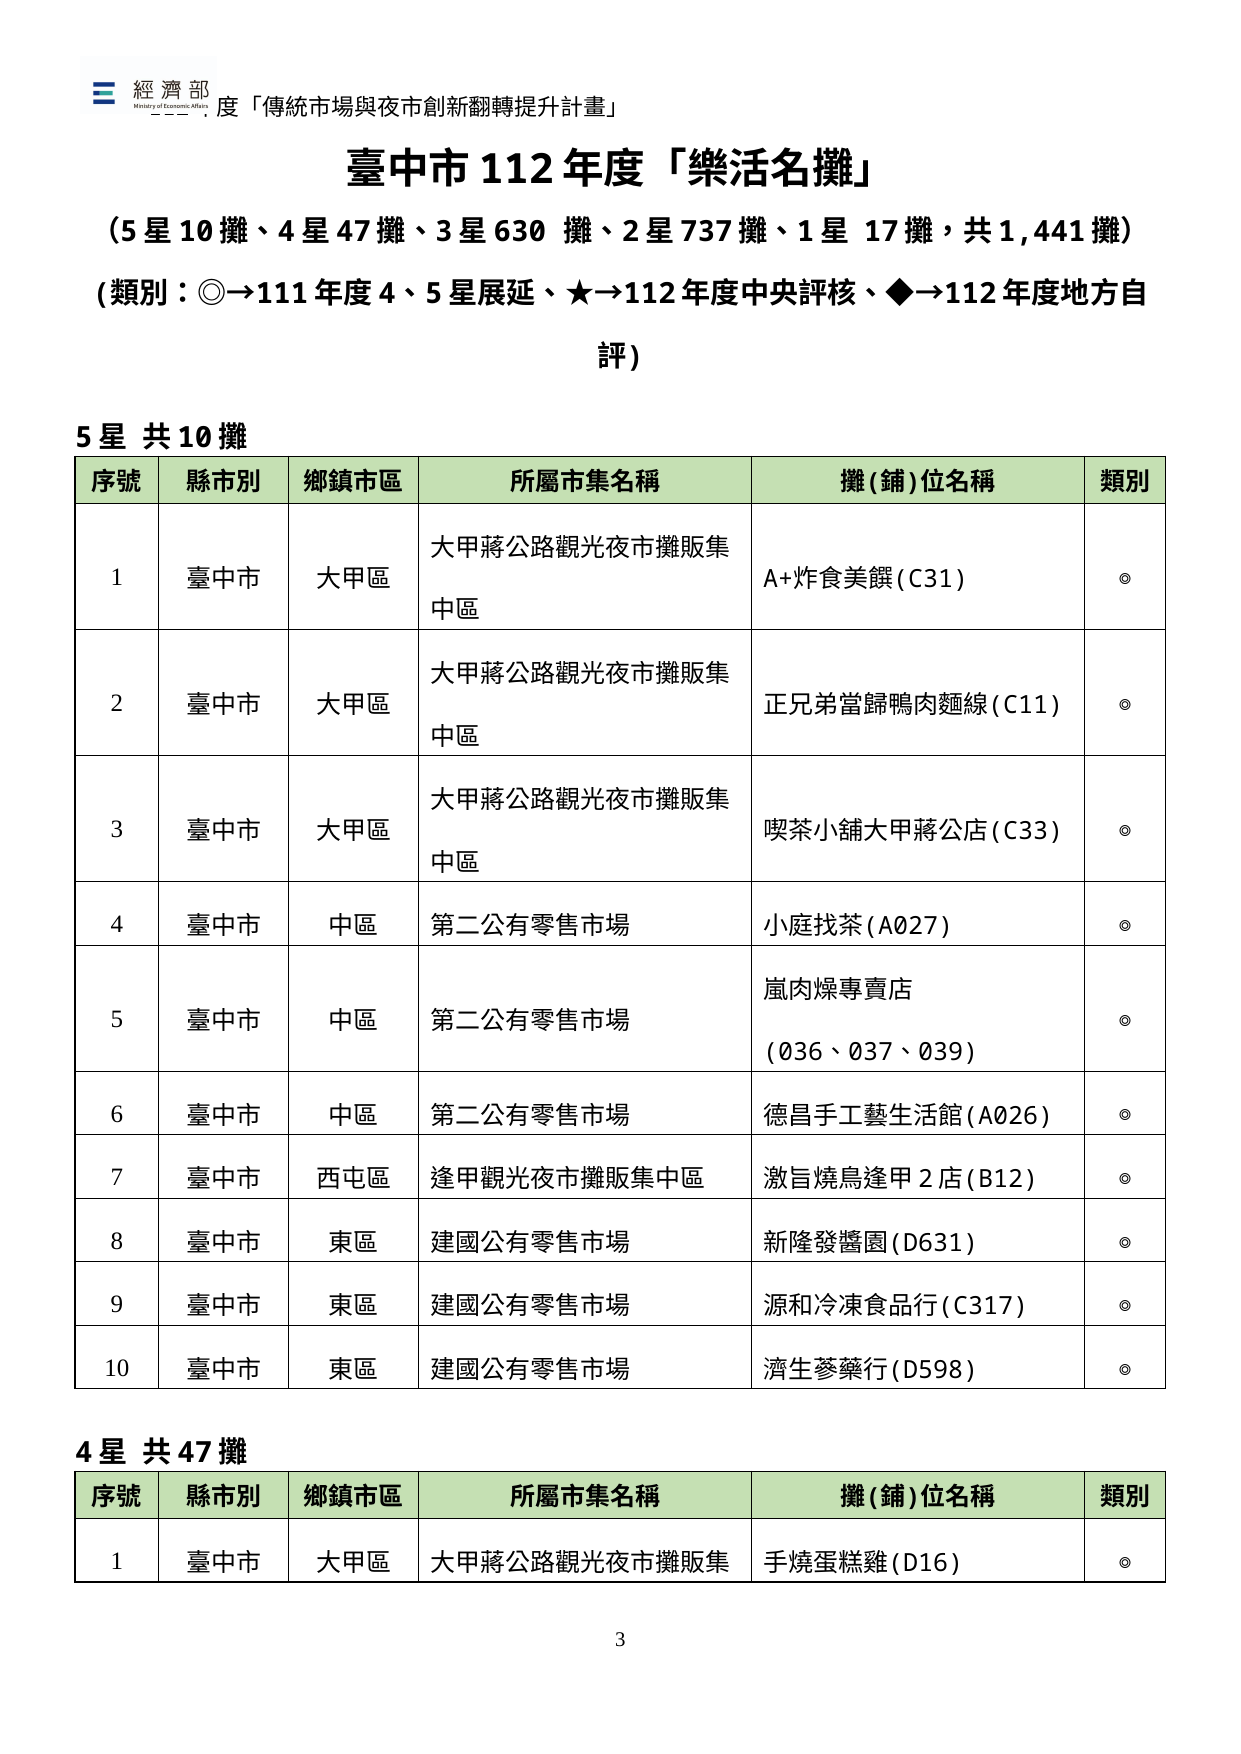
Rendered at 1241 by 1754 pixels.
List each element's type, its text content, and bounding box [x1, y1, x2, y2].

table_header 所屬市集名稱 [419, 457, 751, 503]
table_header 鄉鎮市區 [289, 457, 418, 503]
table_cell 臺中市 [159, 1072, 288, 1134]
table_cell ◎ [1085, 1519, 1165, 1581]
table_cell ◎ [1085, 946, 1165, 1071]
table_cell ◎ [1085, 630, 1165, 755]
table_cell 9 [76, 1262, 158, 1325]
table_cell A+炸食美饌(C31) [752, 504, 1084, 629]
table_cell 大甲蔣公路觀光夜市攤販集 [419, 1519, 751, 1581]
table_cell 臺中市 [159, 882, 288, 944]
table_cell ◎ [1085, 504, 1165, 629]
text 5星 共10攤 [75, 393, 1165, 456]
table_header 攤(鋪)位名稱 [752, 1472, 1084, 1518]
table_cell 正兄弟當歸鴨肉麵線(C11) [752, 630, 1084, 755]
table_cell 臺中市 [159, 1135, 288, 1198]
table_header 縣市別 [159, 1472, 288, 1518]
text 臺中市112年度「樂活名攤」 [75, 124, 1165, 187]
table_header 攤(鋪)位名稱 [752, 457, 1084, 503]
table_cell 中區 [289, 946, 418, 1071]
table_cell 東區 [289, 1326, 418, 1388]
table_cell ◎ [1085, 1262, 1165, 1325]
table_cell ◎ [1085, 1072, 1165, 1134]
table_cell 西屯區 [289, 1135, 418, 1198]
table_header 所屬市集名稱 [419, 1472, 751, 1518]
table_cell 新隆發醬園(D631) [752, 1199, 1084, 1261]
table_cell 逢甲觀光夜市攤販集中區 [419, 1135, 751, 1198]
table_cell 7 [76, 1135, 158, 1198]
table_cell ◎ [1085, 1326, 1165, 1388]
table_cell ◎ [1085, 756, 1165, 881]
table_cell 5 [76, 946, 158, 1071]
table_cell 大甲區 [289, 756, 418, 881]
table_cell 臺中市 [159, 504, 288, 629]
table_cell 建國公有零售市場 [419, 1199, 751, 1261]
text （5星10攤、4星47攤、3星630 攤、2星737攤、1星 17攤，共1,441攤） [75, 187, 1165, 249]
table_cell ◎ [1085, 1135, 1165, 1198]
table_cell 中區 [289, 882, 418, 944]
table_cell 臺中市 [159, 1519, 288, 1581]
table_cell 中區 [289, 1072, 418, 1134]
table_cell 東區 [289, 1262, 418, 1325]
table_cell 大甲區 [289, 630, 418, 755]
table_cell 3 [76, 756, 158, 881]
table_header 縣市別 [159, 457, 288, 503]
table_cell 嵐肉燥專賣店(036、037、039) [752, 946, 1084, 1071]
table_cell 大甲蔣公路觀光夜市攤販集中區 [419, 756, 751, 881]
table_cell 第二公有零售市場 [419, 946, 751, 1071]
table_cell 喫茶小舖大甲蔣公店(C33) [752, 756, 1084, 881]
table_cell 東區 [289, 1199, 418, 1261]
table_cell 臺中市 [159, 1199, 288, 1261]
table_header 鄉鎮市區 [289, 1472, 418, 1518]
text 4星 共47攤 [75, 1408, 1165, 1471]
table_cell 激旨燒鳥逢甲2店(B12) [752, 1135, 1084, 1198]
table_cell ◎ [1085, 1199, 1165, 1261]
table_cell 第二公有零售市場 [419, 882, 751, 944]
table_header 序號 [76, 1472, 158, 1518]
text (類別：◎→111年度4、5星展延、★→112年度中央評核、◆→112年度地方自評) [75, 249, 1165, 374]
table_cell 小庭找茶(A027) [752, 882, 1084, 944]
table_cell 臺中市 [159, 1262, 288, 1325]
table_cell 臺中市 [159, 630, 288, 755]
table_cell 濟生蔘藥行(D598) [752, 1326, 1084, 1388]
table_header 類別 [1085, 457, 1165, 503]
table_cell 建國公有零售市場 [419, 1326, 751, 1388]
table_cell 臺中市 [159, 1326, 288, 1388]
table_cell 德昌手工藝生活館(A026) [752, 1072, 1084, 1134]
table_cell 建國公有零售市場 [419, 1262, 751, 1325]
table_cell 4 [76, 882, 158, 944]
table_cell 1 [76, 504, 158, 629]
table_cell 臺中市 [159, 756, 288, 881]
table_cell 大甲蔣公路觀光夜市攤販集中區 [419, 630, 751, 755]
table_cell 1 [76, 1519, 158, 1581]
table_cell 6 [76, 1072, 158, 1134]
table_cell 8 [76, 1199, 158, 1261]
table_header 序號 [76, 457, 158, 503]
table_cell 手燒蛋糕雞(D16) [752, 1519, 1084, 1581]
table_cell 10 [76, 1326, 158, 1388]
table_cell 第二公有零售市場 [419, 1072, 751, 1134]
table_cell 臺中市 [159, 946, 288, 1071]
table_cell 2 [76, 630, 158, 755]
table_cell 源和冷凍食品行(C317) [752, 1262, 1084, 1325]
table_header 類別 [1085, 1472, 1165, 1518]
table_cell 大甲區 [289, 1519, 418, 1581]
table_cell 大甲蔣公路觀光夜市攤販集中區 [419, 504, 751, 629]
table_cell 大甲區 [289, 504, 418, 629]
table_cell ◎ [1085, 882, 1165, 944]
